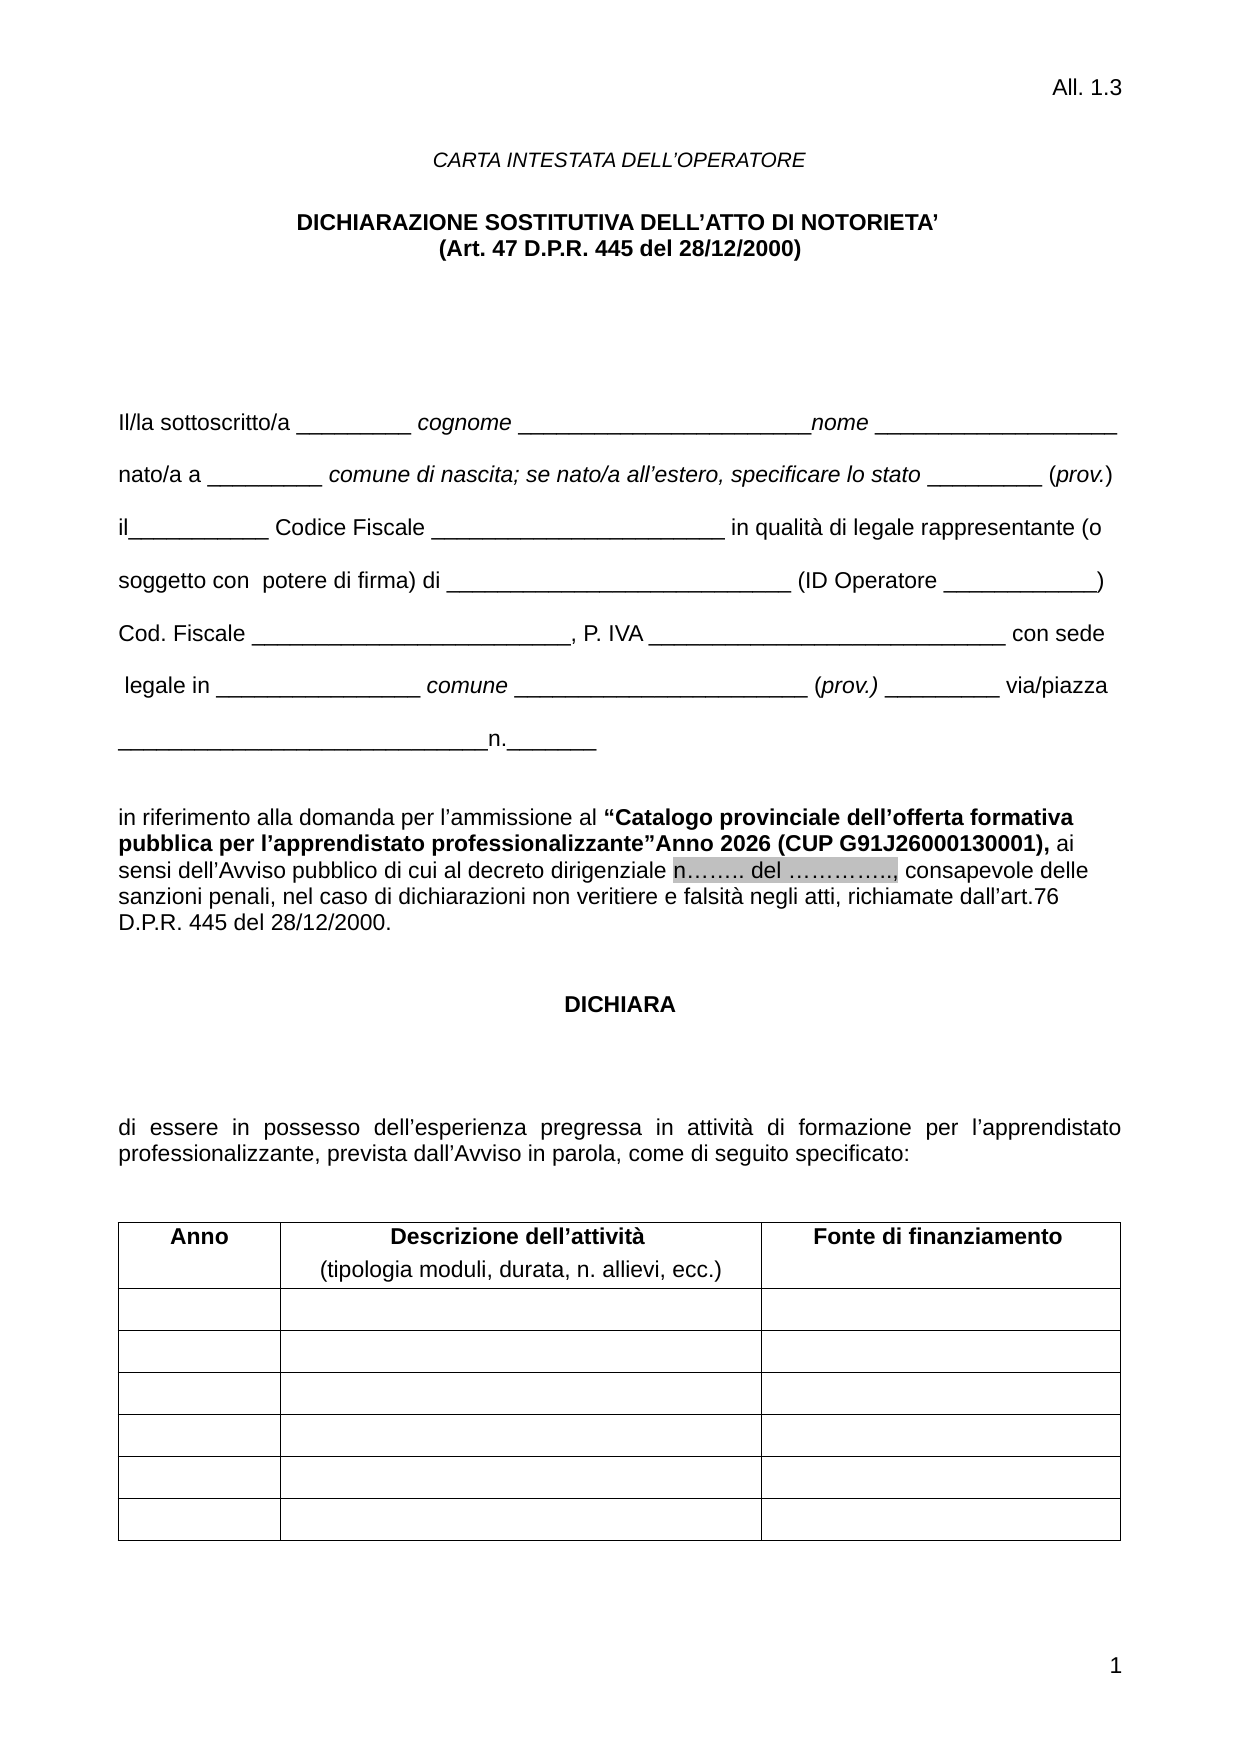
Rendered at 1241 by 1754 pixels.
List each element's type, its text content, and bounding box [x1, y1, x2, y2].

table_cell [281, 1499, 761, 1540]
text nato/a a _________ comune di nascita; se nato/a all’estero, specificare lo stato _________ (prov.) [118, 461, 1122, 488]
text soggetto con potere di firma) di ___________________________ (ID Operatore ____________) [118, 567, 1122, 593]
text di essere in possesso dell’esperienza pregressa in attività di formazione per l’apprendistato professionalizzante, prevista dall’Avviso in parola, come di seguito specificato: [118, 1114, 1122, 1167]
table_cell [281, 1373, 761, 1414]
table_cell [762, 1373, 1120, 1414]
table_cell [119, 1331, 280, 1372]
table_cell [281, 1457, 761, 1498]
table_header Fonte di finanziamento [762, 1223, 1120, 1288]
table_cell [762, 1499, 1120, 1540]
table_cell [119, 1499, 280, 1540]
table_cell [281, 1289, 761, 1330]
text Il/la sottoscritto/a _________ cognome _______________________nome ___________________ [118, 409, 1122, 435]
text CARTA INTESTATA DELL’OPERATORE [118, 148, 1122, 172]
table_cell [119, 1415, 280, 1456]
table_cell [762, 1331, 1120, 1372]
text DICHIARAZIONE SOSTITUTIVA DELL’ATTO DI NOTORIETA’ (Art. 47 D.P.R. 445 del 28/12/2000) [118, 209, 1122, 262]
table_header Descrizione dell’attività (tipologia moduli, durata, n. allievi, ecc.) [281, 1223, 761, 1288]
table_cell [762, 1289, 1120, 1330]
table_cell [762, 1415, 1120, 1456]
text il___________ Codice Fiscale _______________________ in qualità di legale rappresentante (o [118, 514, 1122, 540]
text in riferimento alla domanda per l’ammissione al “Catalogo provinciale dell’offerta formativa pubblica per l’apprendistato professionalizzante”Anno 2026 (CUP G91J26000130001), ai sensi dell’Avviso pubblico di cui al decreto dirigenziale n…….. del ………….., consapevole delle sanzioni penali, nel caso di dichiarazioni non veritiere e falsità negli atti, richiamate dall’art.76 D.P.R. 445 del 28/12/2000. [118, 804, 1122, 936]
table_header Anno [119, 1223, 280, 1288]
table_cell [119, 1457, 280, 1498]
table_cell [281, 1415, 761, 1456]
table_cell [119, 1373, 280, 1414]
text _____________________________n._______ [118, 725, 1122, 751]
text legale in ________________ comune _______________________ (prov.) _________ via/piazza [118, 672, 1122, 698]
table_cell [762, 1457, 1120, 1498]
table_cell [281, 1331, 761, 1372]
table_cell [119, 1289, 280, 1330]
text Cod. Fiscale _________________________, P. IVA ____________________________ con sede [118, 619, 1122, 646]
text DICHIARA [118, 991, 1122, 1018]
